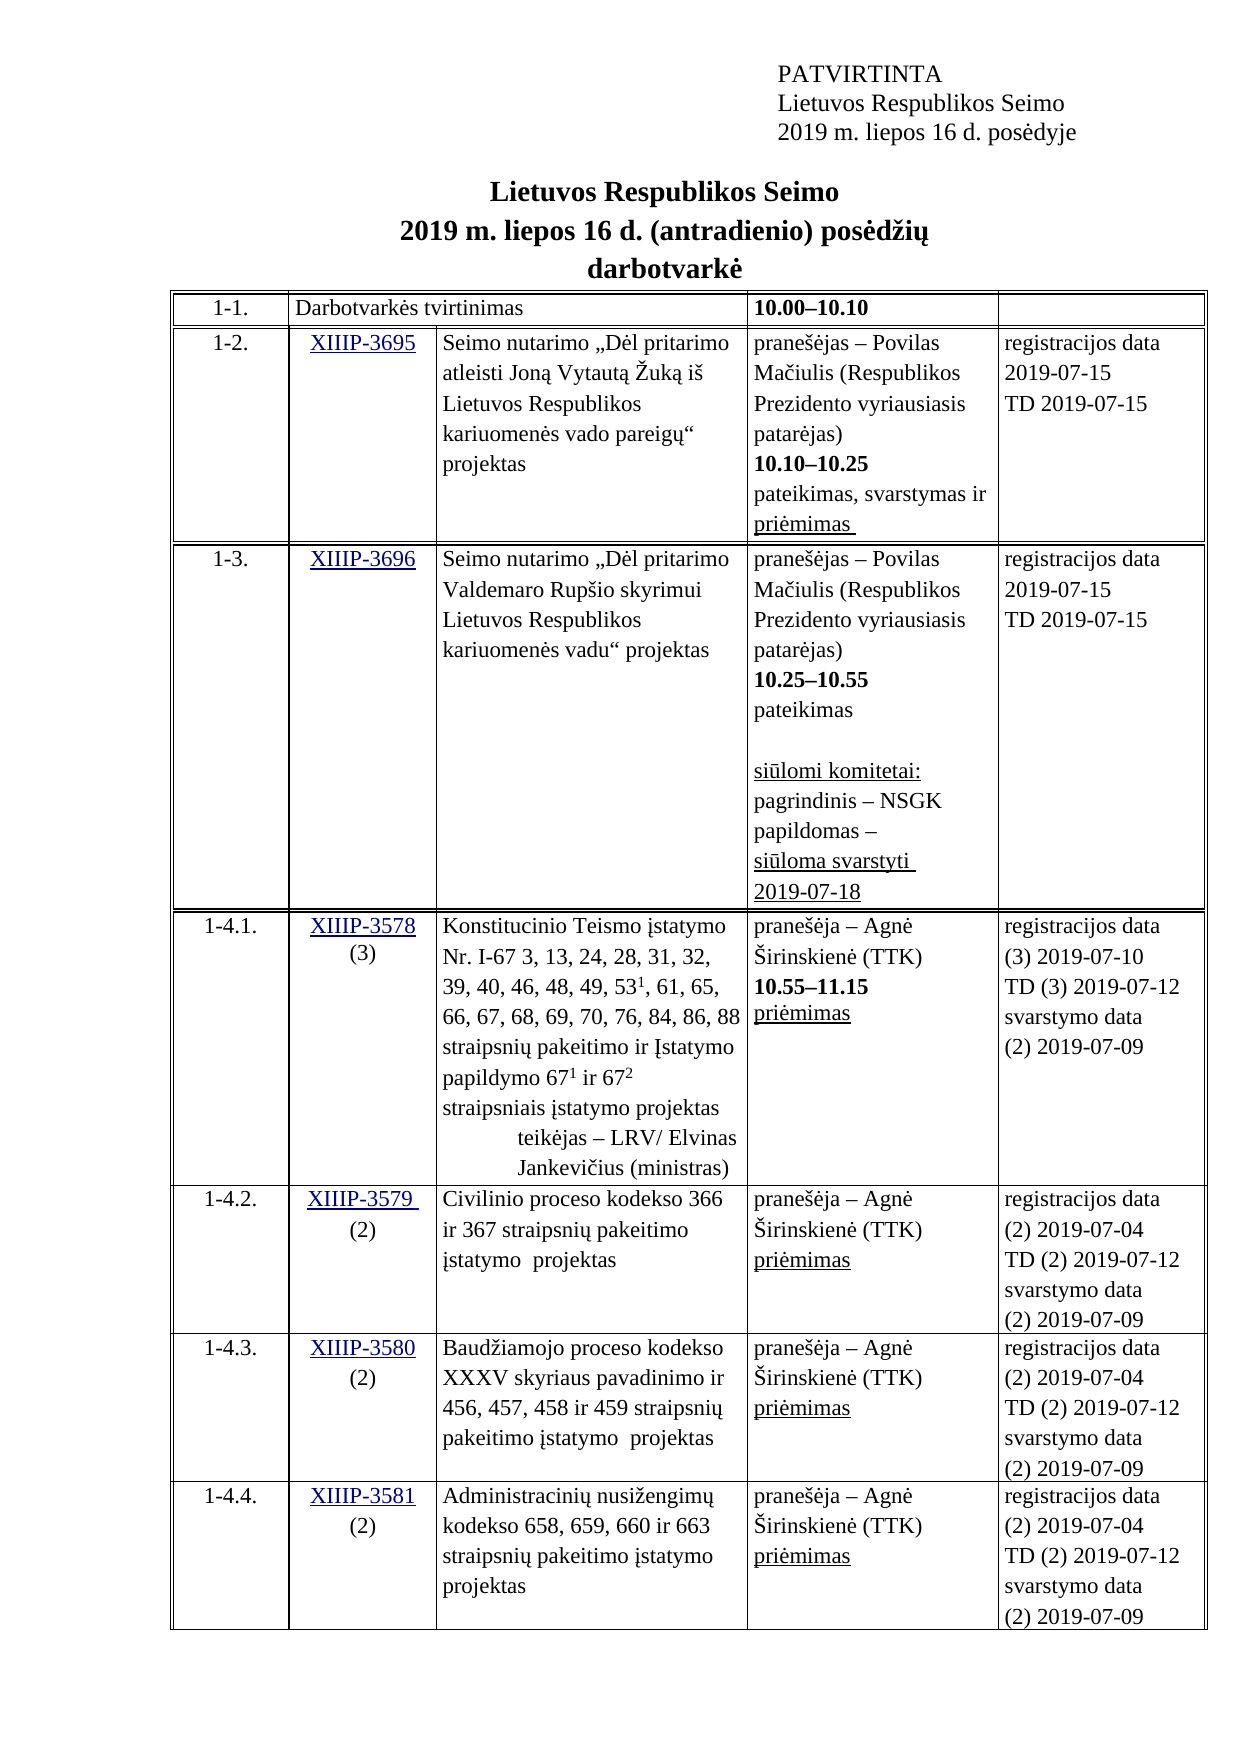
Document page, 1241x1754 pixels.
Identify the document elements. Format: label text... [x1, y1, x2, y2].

table_cell [166, 1185, 170, 1333]
table_cell Seimo nutarimo „Dėl pritarimo Valdemaro Rupšio skyrimui Lietuvos Respublikos kariuomenės vadu“ projektas [437, 546, 747, 908]
table_header 10.00–10.10 [748, 295, 998, 324]
table_cell [166, 1481, 170, 1629]
table_cell pranešėja – Agnė Širinskienė (TTK) 10.55–11.15 priėmimas [748, 913, 998, 1184]
table_header [1208, 290, 1240, 324]
table_cell pranešėjas – Povilas Mačiulis (Respublikos Prezidento vyriausiasis patarėjas) 10.25–10.55 pateikimas siūlomi komitetai: pagrindinis – NSGK papildomas – siūloma svarstyti 2019-07-18 [748, 546, 998, 908]
table_cell [166, 325, 170, 541]
table_header [166, 290, 170, 324]
text 2019 m. liepos 16 d. posėdyje [777, 117, 1152, 145]
table_cell [1208, 1333, 1240, 1481]
table_cell 1-2. [174, 329, 288, 541]
table_cell registracijos data (2) 2019-07-04 TD (2) 2019-07-12 svarstymo data (2) 2019-07-09 [999, 1186, 1204, 1333]
table_cell 1-4.2. [174, 1186, 288, 1333]
table_cell [1208, 541, 1240, 908]
table_cell [166, 1333, 170, 1481]
table_cell XIIIP-3581 (2) [290, 1482, 436, 1629]
table_cell XIIIP-3578 (3) [290, 913, 436, 1184]
table_cell XIIIP-3695 [290, 329, 436, 541]
text PATVIRTINTA [777, 59, 1152, 88]
table_cell [1208, 325, 1240, 541]
table_cell registracijos data 2019-07-15 TD 2019-07-15 [999, 329, 1204, 541]
table_cell pranešėja – Agnė Širinskienė (TTK) priėmimas [748, 1482, 998, 1629]
table_cell 1-3. [174, 546, 288, 908]
table_cell Administracinių nusižengimų kodekso 658, 659, 660 ir 663 straipsnių pakeitimo įstatymo projektas [437, 1482, 747, 1629]
table_cell Seimo nutarimo „Dėl pritarimo atleisti Joną Vytautą Žuką iš Lietuvos Respublikos kariuomenės vado pareigų“ projektas [437, 329, 747, 541]
table_cell [1208, 908, 1240, 1184]
table_cell registracijos data (2) 2019-07-04 TD (2) 2019-07-12 svarstymo data (2) 2019-07-09 [999, 1482, 1204, 1629]
table_cell 1-4.4. [174, 1482, 288, 1629]
table_cell XIIIP-3696 [290, 546, 436, 908]
table_cell 1-4.1. [174, 913, 288, 1184]
table_cell registracijos data 2019-07-15 TD 2019-07-15 [999, 546, 1204, 908]
text Lietuvos Respublikos Seimo [177, 174, 1152, 208]
table_cell 1-4.3. [174, 1334, 288, 1481]
table_cell XIIIP-3580 (2) [290, 1334, 436, 1481]
text 2019 m. liepos 16 d. (antradienio) posėdžių [177, 213, 1152, 246]
table_cell registracijos data (2) 2019-07-04 TD (2) 2019-07-12 svarstymo data (2) 2019-07-09 [999, 1334, 1204, 1481]
table_cell XIIIP-3579 (2) [290, 1186, 436, 1333]
table_cell [1208, 1185, 1240, 1333]
table_cell registracijos data (3) 2019-07-10 TD (3) 2019-07-12 svarstymo data (2) 2019-07-09 [999, 913, 1204, 1184]
table_cell pranešėjas – Povilas Mačiulis (Respublikos Prezidento vyriausiasis patarėjas) 10.10–10.25 pateikimas, svarstymas ir priėmimas [748, 329, 998, 541]
table_cell [166, 908, 170, 1184]
table_header Darbotvarkės tvirtinimas [289, 295, 747, 324]
table_cell [166, 541, 170, 908]
table_cell Baudžiamojo proceso kodekso XXXV skyriaus pavadinimo ir 456, 457, 458 ir 459 straipsnių pakeitimo įstatymo projektas [437, 1334, 747, 1481]
table_cell Civilinio proceso kodekso 366 ir 367 straipsnių pakeitimo įstatymo projektas [437, 1186, 747, 1333]
text darbotvarkė [177, 251, 1152, 285]
table_cell [1208, 1481, 1240, 1629]
table_header [999, 295, 1204, 324]
table_cell pranešėja – Agnė Širinskienė (TTK) priėmimas [748, 1186, 998, 1333]
table_cell pranešėja – Agnė Širinskienė (TTK) priėmimas [748, 1334, 998, 1481]
table_cell Konstitucinio Teismo įstatymo Nr. I-67 3, 13, 24, 28, 31, 32, 39, 40, 46, 48, 49, 531, 61, 65, 66, 67, 68, 69, 70, 76, 84, 86, 88 straipsnių pakeitimo ir Įstatymo papildymo 671 ir 672 straipsniais įstatymo projektas teikėjas – LRV/ Elvinas Jankevičius (ministras) [437, 913, 747, 1184]
table_header 1-1. [174, 295, 288, 324]
text Lietuvos Respublikos Seimo [777, 88, 1152, 117]
